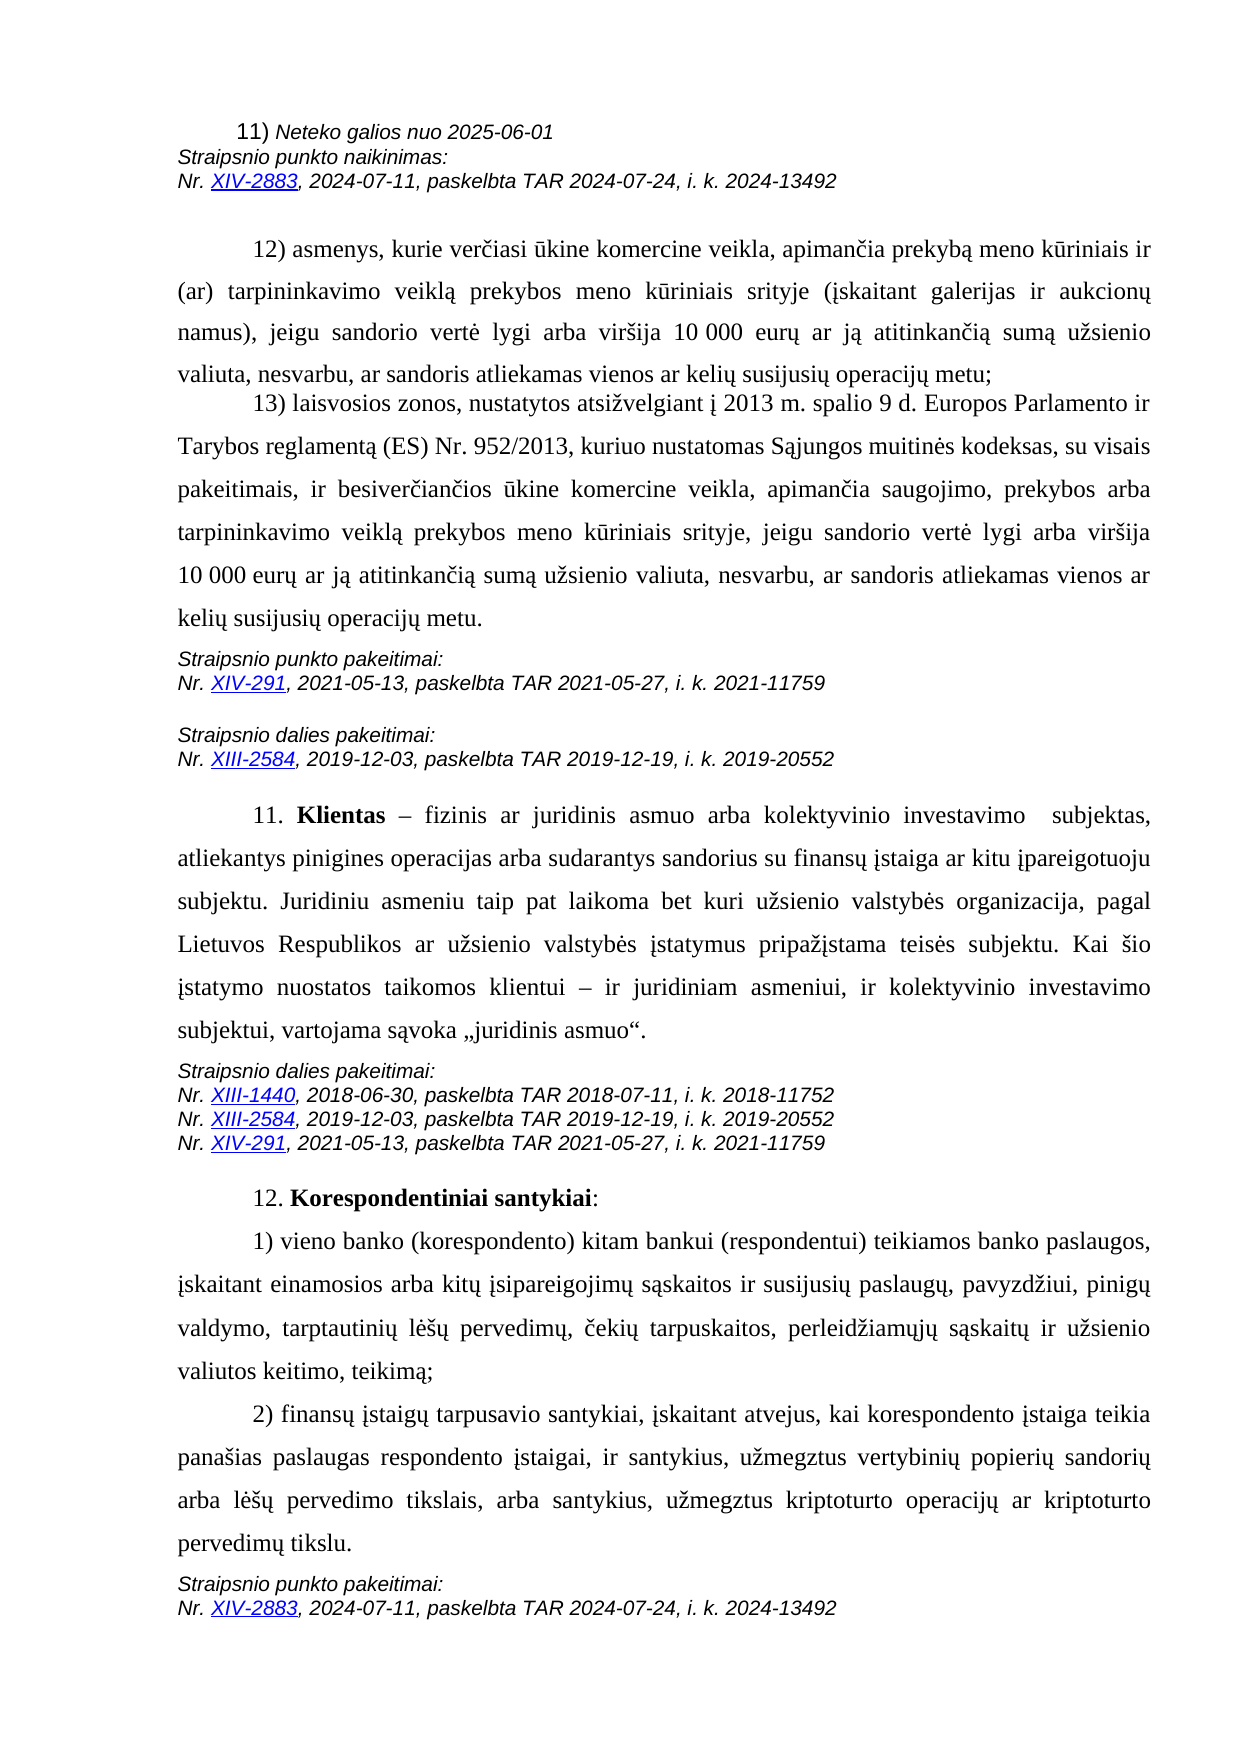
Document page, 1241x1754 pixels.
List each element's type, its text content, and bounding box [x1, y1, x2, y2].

text Nr. XIII-2584, 2019-12-03, paskelbta TAR 2019-12-19, i. k. 2019-20552 [177, 1107, 1152, 1131]
text 12. Korespondentiniai santykiai: [177, 1183, 1152, 1212]
text Straipsnio punkto naikinimas: [177, 144, 1152, 168]
text 2) finansų įstaigų tarpusavio santykiai, įskaitant atvejus, kai korespondento įstaiga teikia panašias paslaugas respondento įstaigai, ir santykius, užmegztus vertybinių popierių sandorių arba lėšų pervedimo tikslais, arba santykius, užmegztus kriptoturto operacijų ar kriptoturto pervedimų tikslu. [177, 1399, 1152, 1557]
text Straipsnio punkto pakeitimai: [177, 647, 1152, 671]
text Nr. XIII-2584, 2019-12-03, paskelbta TAR 2019-12-19, i. k. 2019-20552 [177, 747, 1152, 771]
text 11. Klientas – fizinis ar juridinis asmuo arba kolektyvinio investavimo subjektas, atliekantys pinigines operacijas arba sudarantys sandorius su finansų įstaiga ar kitu įpareigotuoju subjektu. Juridiniu asmeniu taip pat laikoma bet kuri užsienio valstybės organizacija, pagal Lietuvos Respublikos ar užsienio valstybės įstatymus pripažįstama teisės subjektu. Kai šio įstatymo nuostatos taikomos klientui – ir juridiniam asmeniui, ir kolektyvinio investavimo subjektui, vartojama sąvoka „juridinis asmuo“. [177, 800, 1152, 1044]
text Straipsnio dalies pakeitimai: [177, 723, 1152, 747]
text 1) vieno banko (korespondento) kitam bankui (respondentui) teikiamos banko paslaugos, įskaitant einamosios arba kitų įsipareigojimų sąskaitos ir susijusių paslaugų, pavyzdžiui, pinigų valdymo, tarptautinių lėšų pervedimų, čekių tarpuskaitos, perleidžiamųjų sąskaitų ir užsienio valiutos keitimo, teikimą; [177, 1226, 1152, 1384]
text Nr. XIV-291, 2021-05-13, paskelbta TAR 2021-05-27, i. k. 2021-11759 [177, 1131, 1152, 1154]
text Nr. XIV-2883, 2024-07-11, paskelbta TAR 2024-07-24, i. k. 2024-13492 [177, 1595, 1152, 1619]
text Straipsnio dalies pakeitimai: [177, 1059, 1152, 1083]
text Straipsnio punkto pakeitimai: [177, 1571, 1152, 1595]
text Nr. XIV-2883, 2024-07-11, paskelbta TAR 2024-07-24, i. k. 2024-13492 [177, 168, 1152, 192]
text Nr. XIII-1440, 2018-06-30, paskelbta TAR 2018-07-11, i. k. 2018-11752 [177, 1083, 1152, 1107]
text Nr. XIV-291, 2021-05-13, paskelbta TAR 2021-05-27, i. k. 2021-11759 [177, 671, 1152, 694]
text 12) asmenys, kurie verčiasi ūkine komercine veikla, apimančia prekybą meno kūriniais ir (ar) tarpininkavimo veiklą prekybos meno kūriniais srityje (įskaitant galerijas ir aukcionų namus), jeigu sandorio vertė lygi arba viršija 10 000 eurų ar ją atitinkančią sumą užsienio valiuta, nesvarbu, ar sandoris atliekamas vienos ar kelių susijusių operacijų metu; [177, 221, 1152, 388]
text 13) laisvosios zonos, nustatytos atsižvelgiant į 2013 m. spalio 9 d. Europos Parlamento ir Tarybos reglamentą (ES) Nr. 952/2013, kuriuo nustatomas Sąjungos muitinės kodeksas, su visais pakeitimais, ir besiverčiančios ūkine komercine veikla, apimančia saugojimo, prekybos arba tarpininkavimo veiklą prekybos meno kūriniais srityje, jeigu sandorio vertė lygi arba viršija 10 000 eurų ar ją atitinkančią sumą užsienio valiuta, nesvarbu, ar sandoris atliekamas vienos ar kelių susijusių operacijų metu. [177, 388, 1152, 632]
text 11) Neteko galios nuo 2025-06-01 [177, 118, 1152, 144]
